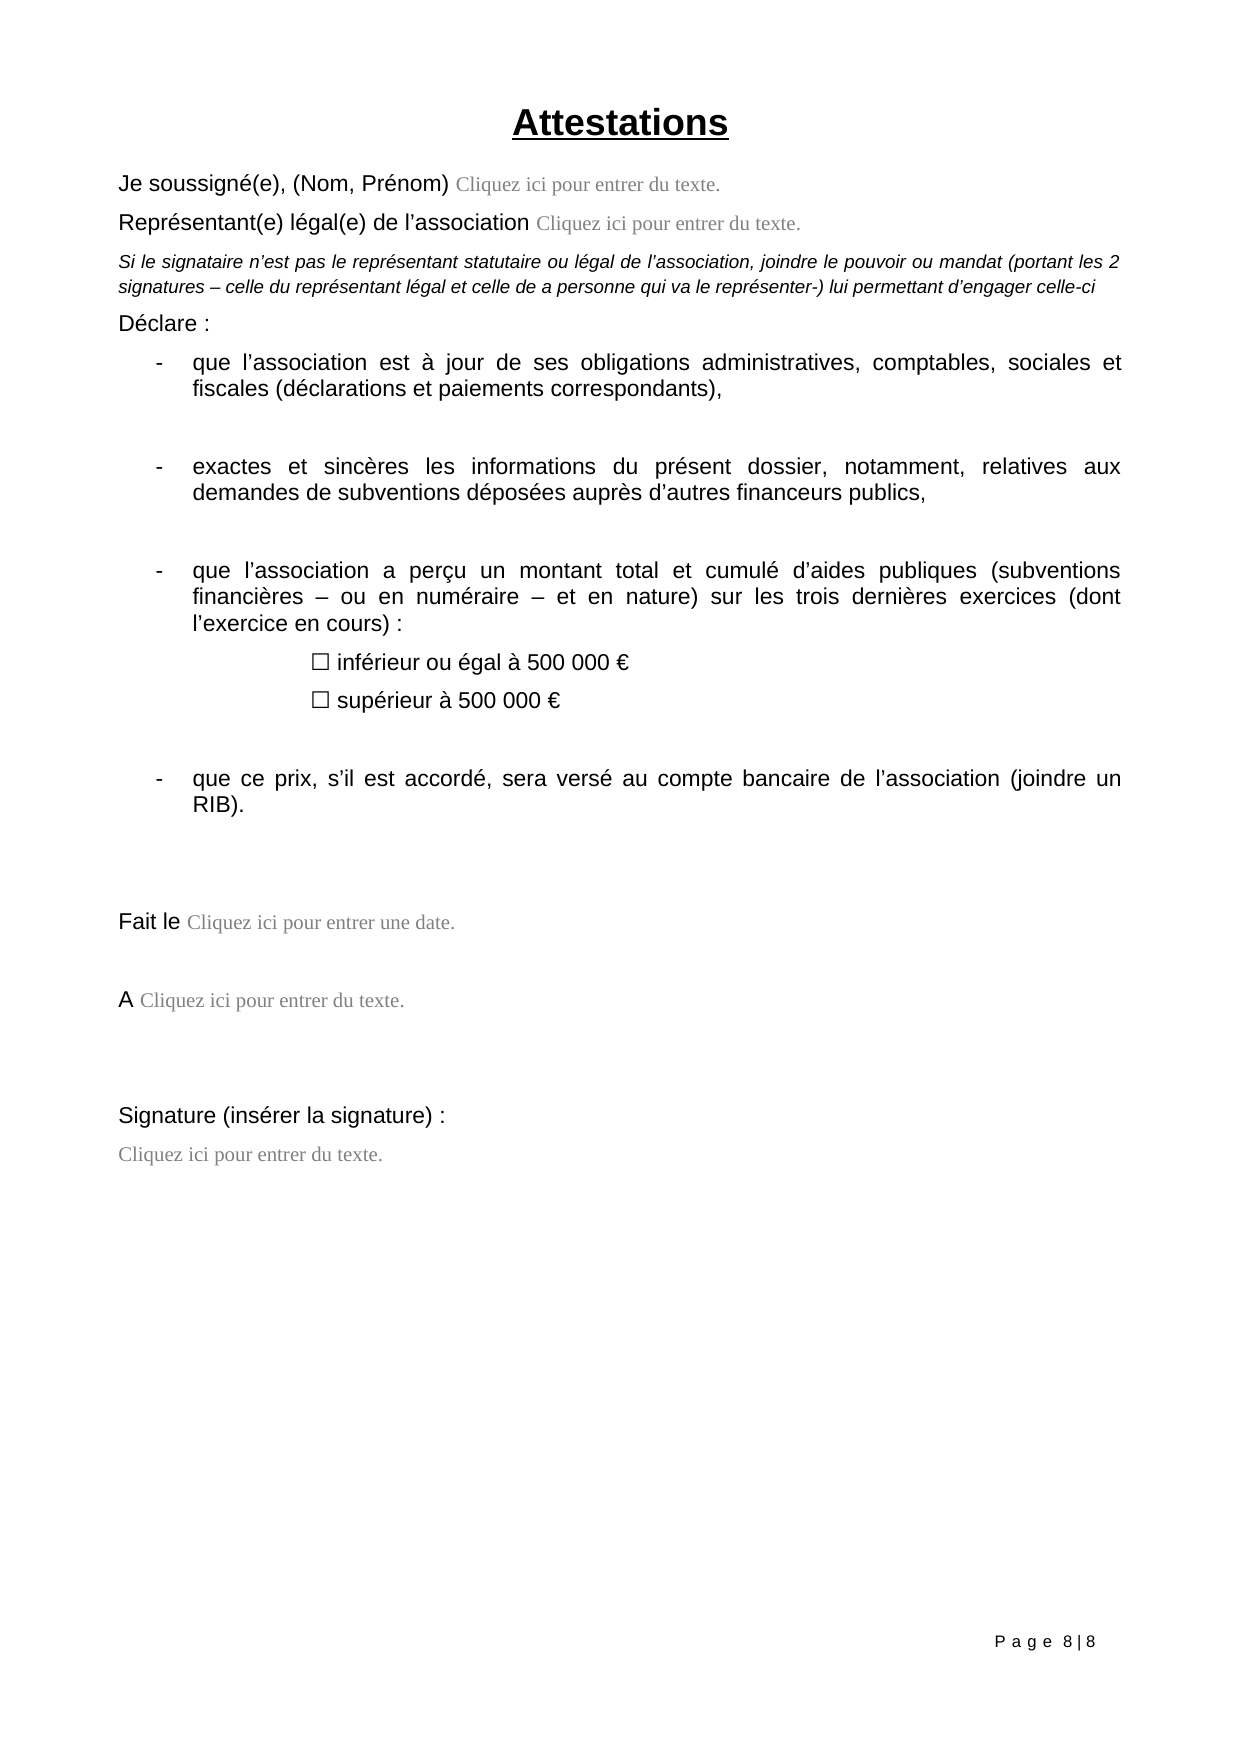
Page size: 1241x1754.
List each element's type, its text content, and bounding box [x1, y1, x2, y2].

text Fait le Cliquez ici pour entrer une date. [118, 908, 1122, 934]
text ☐ supérieur à 500 000 € [310, 687, 1122, 714]
list exactes et sincères les informations du présent dossier, notamment, relatives aux demandes de subventions déposées auprès d’autres financeurs publics, [155, 453, 1122, 506]
text Attestations [118, 100, 1122, 143]
text Représentant(e) légal(e) de l’association Cliquez ici pour entrer du texte. [118, 208, 1122, 235]
text Je soussigné(e), (Nom, Prénom) Cliquez ici pour entrer du texte. [118, 170, 1122, 196]
text Cliquez ici pour entrer du texte. [118, 1141, 1122, 1166]
list que l’association a perçu un montant total et cumulé d’aides publiques (subventions financières – ou en numéraire – et en nature) sur les trois dernières exercices (dont l’exercice en cours) : [155, 557, 1122, 636]
text A Cliquez ici pour entrer du texte. [118, 986, 1122, 1012]
list que l’association est à jour de ses obligations administratives, comptables, sociales et fiscales (déclarations et paiements correspondants), [155, 349, 1122, 401]
text ☐ inférieur ou égal à 500 000 € [310, 648, 1122, 675]
text Déclare : [118, 310, 1122, 336]
list que ce prix, s’il est accordé, sera versé au compte bancaire de l’association (joindre un RIB). [155, 765, 1122, 818]
text Signature (insérer la signature) : [118, 1102, 1122, 1128]
text Si le signataire n’est pas le représentant statutaire ou légal de l’association, joindre le pouvoir ou mandat (portant les 2 signatures – celle du représentant légal et celle de a personne qui va le représenter-) lui permettant d’engager celle-ci [118, 247, 1122, 297]
